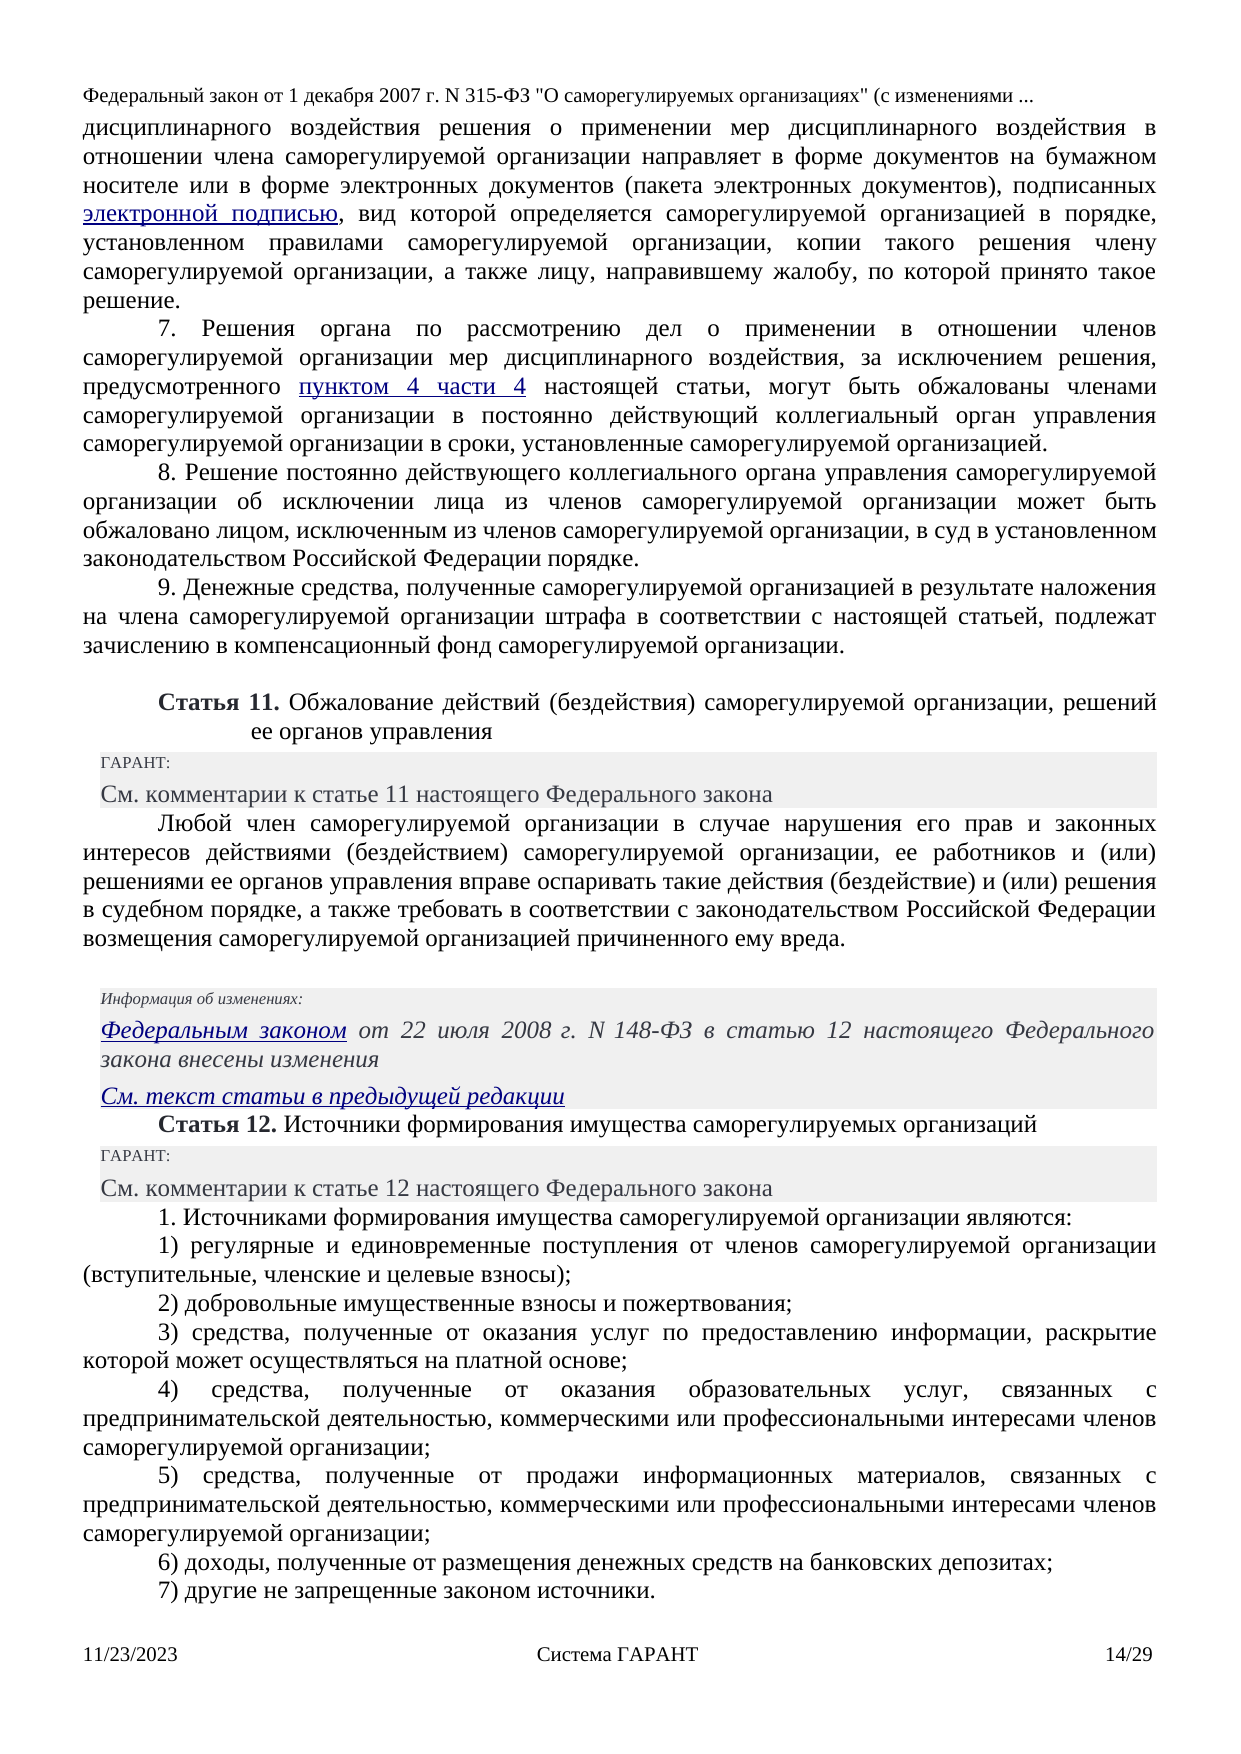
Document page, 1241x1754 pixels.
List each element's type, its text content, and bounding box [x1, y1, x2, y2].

text 1) регулярные и единовременные поступления от членов саморегулируемой организации (вступительные, членские и целевые взносы); [83, 1231, 1157, 1288]
text Статья 12. Источники формирования имущества саморегулируемых организаций [158, 1109, 1157, 1138]
text 8. Решение постоянно действующего коллегиального органа управления саморегулируемой организации об исключении лица из членов саморегулируемой организации может быть обжаловано лицом, исключенным из членов саморегулируемой организации, в суд в установленном законодательством Российской Федерации порядке. [83, 457, 1157, 572]
text Статья 11. Обжалование действий (бездействия) саморегулируемой организации, решений ее органов управления [158, 687, 1157, 745]
text 9. Денежные средства, полученные саморегулируемой организацией в результате наложения на члена саморегулируемой организации штрафа в соответствии с настоящей статьей, подлежат зачислению в компенсационный фонд саморегулируемой организации. [83, 572, 1157, 658]
text См. комментарии к статье 11 настоящего Федерального закона [100, 779, 1157, 808]
text ГАРАНТ: [100, 752, 1157, 772]
text Информация об изменениях: [100, 988, 1157, 1008]
text дисциплинарного воздействия решения о применении мер дисциплинарного воздействия в отношении члена саморегулируемой организации направляет в форме документов на бумажном носителе или в форме электронных документов (пакета электронных документов), подписанных электронной подписью, вид которой определяется саморегулируемой организацией в порядке, установленном правилами саморегулируемой организации, копии такого решения члену саморегулируемой организации, а также лицу, направившему жалобу, по которой принято такое решение. [83, 112, 1157, 313]
text Любой член саморегулируемой организации в случае нарушения его прав и законных интересов действиями (бездействием) саморегулируемой организации, ее работников и (или) решениями ее органов управления вправе оспаривать такие действия (бездействие) и (или) решения в судебном порядке, а также требовать в соответствии с законодательством Российской Федерации возмещения саморегулируемой организацией причиненного ему вреда. [83, 808, 1157, 952]
text 6) доходы, полученные от размещения денежных средств на банковских депозитах; [83, 1547, 1157, 1576]
text 1. Источниками формирования имущества саморегулируемой организации являются: [83, 1202, 1157, 1231]
text Федеральным законом от 22 июля 2008 г. N 148-ФЗ в статью 12 настоящего Федерального закона внесены изменения [382, 1044, 1157, 1073]
text 3) средства, полученные от оказания услуг по предоставлению информации, раскрытие которой может осуществляться на платной основе; [83, 1317, 1157, 1374]
text 4) средства, полученные от оказания образовательных услуг, связанных с предпринимательской деятельностью, коммерческими или профессиональными интересами членов саморегулируемой организации; [83, 1374, 1157, 1461]
text 2) добровольные имущественные взносы и пожертвования; [83, 1288, 1157, 1317]
text 7. Решения органа по рассмотрению дел о применении в отношении членов саморегулируемой организации мер дисциплинарного воздействия, за исключением решения, предусмотренного пунктом 4 части 4 настоящей статьи, могут быть обжалованы членами саморегулируемой организации в постоянно действующий коллегиальный орган управления саморегулируемой организации в сроки, установленные саморегулируемой организацией. [83, 313, 1157, 457]
text См. текст статьи в предыдущей редакции [567, 1081, 1157, 1109]
text 5) средства, полученные от продажи информационных материалов, связанных с предпринимательской деятельностью, коммерческими или профессиональными интересами членов саморегулируемой организации; [83, 1461, 1157, 1547]
text ГАРАНТ: [170, 1146, 1157, 1165]
text См. комментарии к статье 12 настоящего Федерального закона [773, 1173, 1157, 1202]
text 7) другие не запрещенные законом источники. [83, 1576, 1157, 1604]
